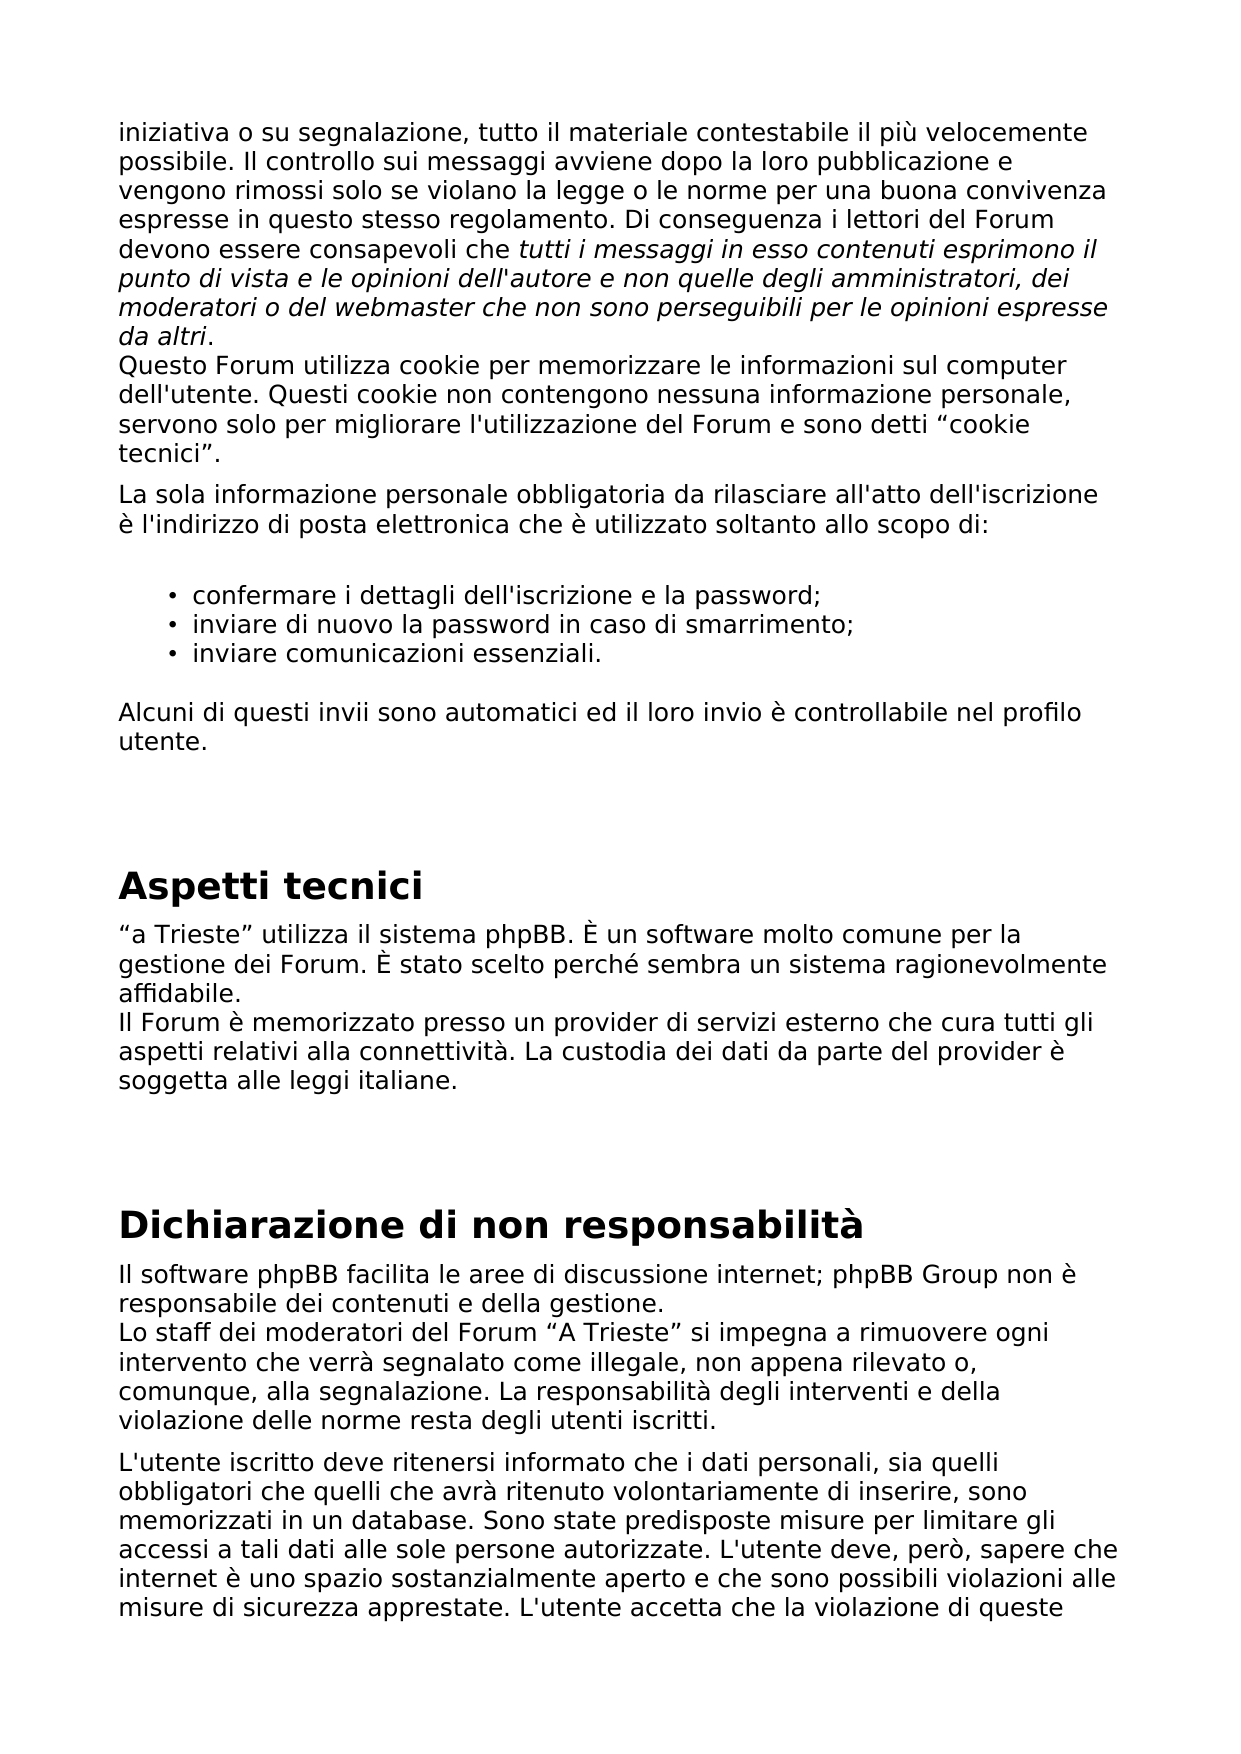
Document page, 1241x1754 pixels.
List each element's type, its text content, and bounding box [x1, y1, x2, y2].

text Il software phpBB facilita le aree di discussione internet; phpBB Group non è responsabile dei contenuti e della gestione. [118, 1260, 1122, 1318]
list confermare i dettagli dell'iscrizione e la password; [177, 581, 1122, 610]
subtitle Dichiarazione di non responsabilità [118, 1204, 1122, 1248]
text iniziativa o su segnalazione, tutto il materiale contestabile il più velocemente possibile. Il controllo sui messaggi avviene dopo la loro pubblicazione e vengono rimossi solo se violano la legge o le norme per una buona convivenza espresse in questo stesso regolamento. Di conseguenza i lettori del Forum devono essere consapevoli che tutti i messaggi in esso contenuti esprimono il punto di vista e le opinioni dell'autore e non quelle degli amministratori, dei moderatori o del webmaster che non sono perseguibili per le opinioni espresse da altri. [118, 118, 1122, 351]
text Questo Forum utilizza cookie per memorizzare le informazioni sul computer dell'utente. Questi cookie non contengono nessuna informazione personale, servono solo per migliorare l'utilizzazione del Forum e sono detti “cookie tecnici”. [118, 351, 1122, 468]
text Lo staff dei moderatori del Forum “A Trieste” si impegna a rimuovere ogni intervento che verrà segnalato come illegale, non appena rilevato o, comunque, alla segnalazione. La responsabilità degli interventi e della violazione delle norme resta degli utenti iscritti. [118, 1318, 1122, 1435]
text La sola informazione personale obbligatoria da rilasciare all'atto dell'iscrizione è l'indirizzo di posta elettronica che è utilizzato soltanto allo scopo di: [118, 481, 1122, 539]
text Il Forum è memorizzato presso un provider di servizi esterno che cura tutti gli aspetti relativi alla connettività. La custodia dei dati da parte del provider è soggetta alle leggi italiane. [118, 1008, 1122, 1096]
text “a Trieste” utilizza il sistema phpBB. È un software molto comune per la gestione dei Forum. È stato scelto perché sembra un sistema ragionevolmente affidabile. [118, 921, 1122, 1008]
text Alcuni di questi invii sono automatici ed il loro invio è controllabile nel profilo utente. [118, 698, 1122, 756]
subtitle Aspetti tecnici [118, 864, 1122, 908]
text L'utente iscritto deve ritenersi informato che i dati personali, sia quelli obbligatori che quelli che avrà ritenuto volontariamente di inserire, sono memorizzati in un database. Sono state predisposte misure per limitare gli accessi a tali dati alle sole persone autorizzate. L'utente deve, però, sapere che internet è uno spazio sostanzialmente aperto e che sono possibili violazioni alle misure di sicurezza apprestate. L'utente accetta che la violazione di queste [118, 1448, 1122, 1623]
list inviare di nuovo la password in caso di smarrimento; [177, 610, 1122, 639]
list inviare comunicazioni essenziali. [177, 639, 1122, 668]
